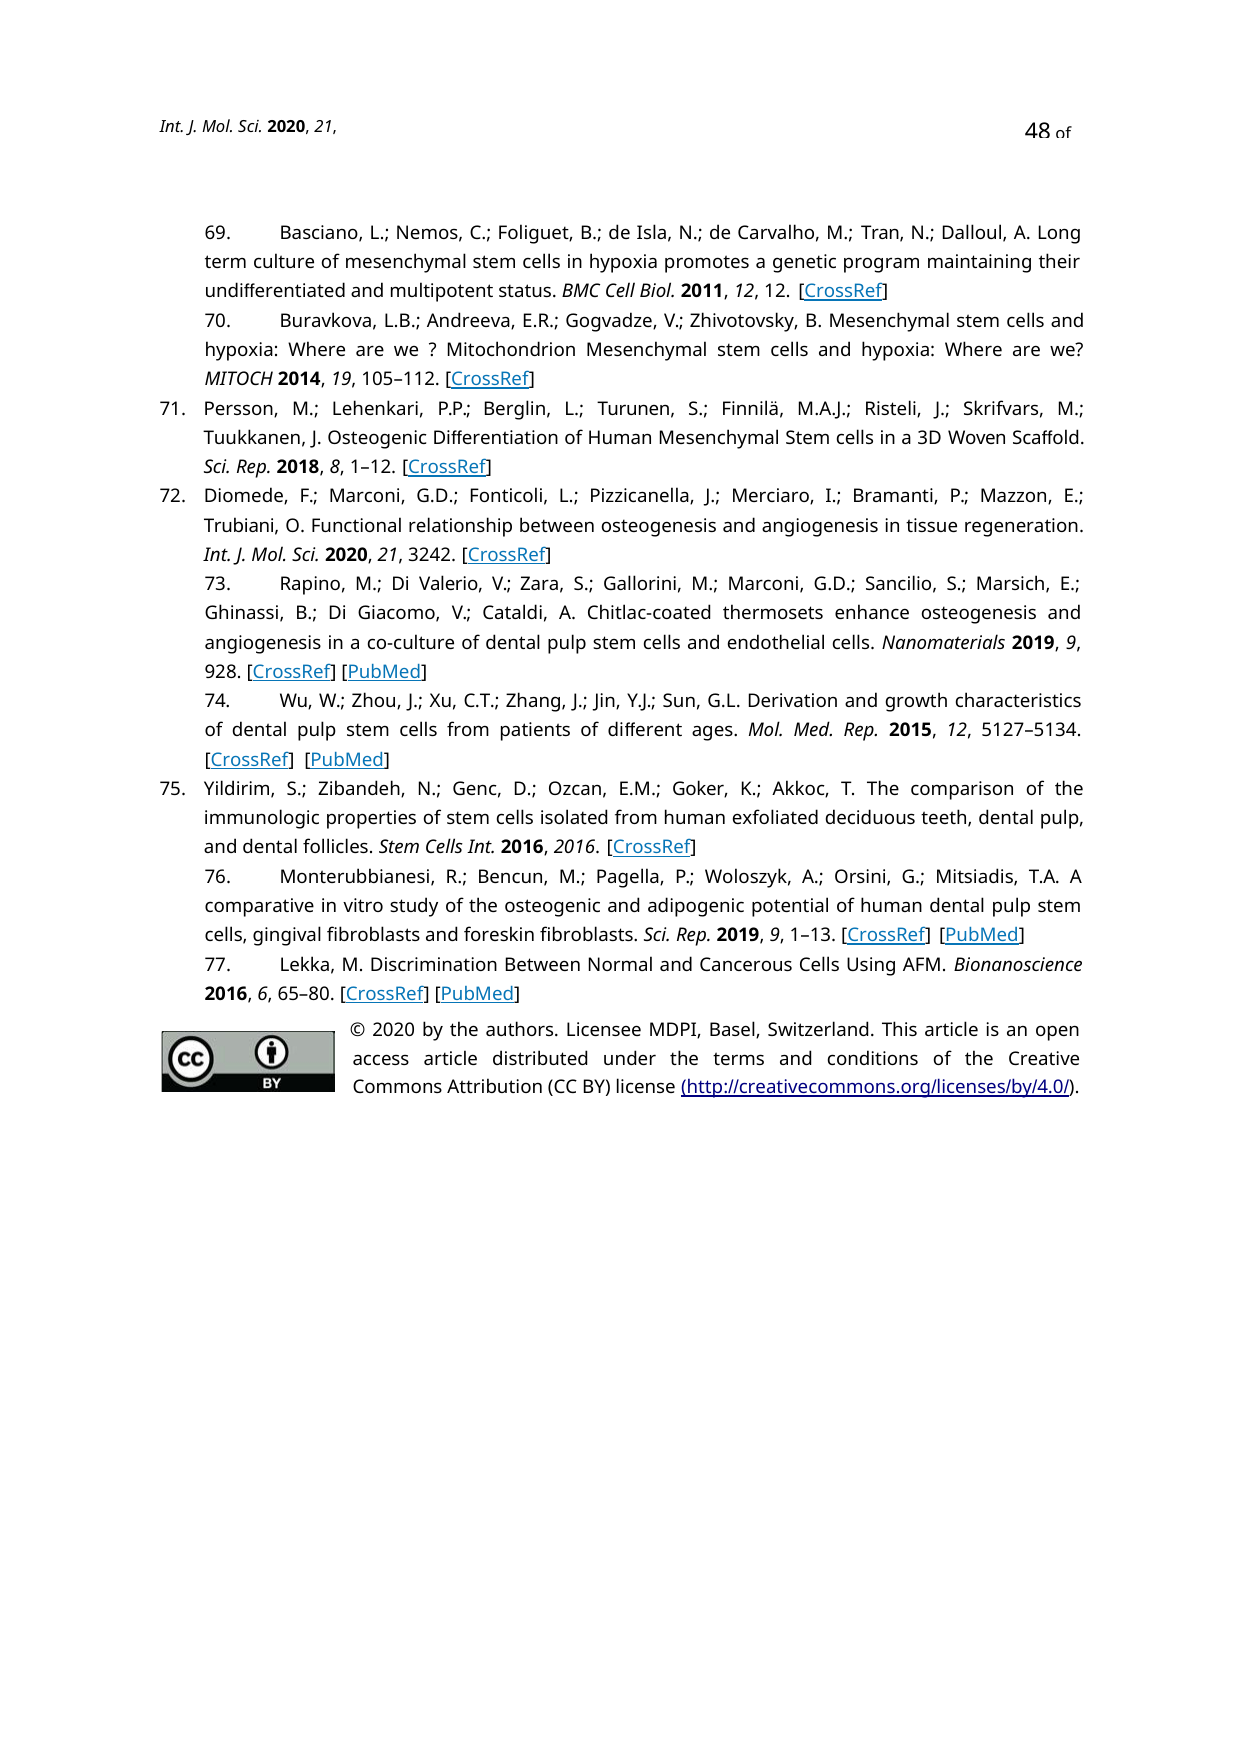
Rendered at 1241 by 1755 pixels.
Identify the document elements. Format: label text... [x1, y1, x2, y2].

list Buravkova, L.B.; Andreeva, E.R.; Gogvadze, V.; Zhivotovsky, B. Mesenchymal stem cells and hypoxia: Where are we ? Mitochondrion Mesenchymal stem cells and hypoxia: Where are we? MITOCH 2014, 19, 105–112. [CrossRef] [204, 307, 1085, 391]
list Monterubbianesi, R.; Bencun, M.; Pagella, P.; Woloszyk, A.; Orsini, G.; Mitsiadis, T.A. A comparative in vitro study of the osteogenic and adipogenic potential of human dental pulp stem cells, gingival fibroblasts and foreskin fibroblasts. Sci. Rep. 2019, 9, 1–13. [CrossRef] [PubMed] [204, 863, 1081, 947]
list Lekka, M. Discrimination Between Normal and Cancerous Cells Using AFM. Bionanoscience 2016, 6, 65–80. [CrossRef] [PubMed] [204, 951, 1085, 1006]
list Diomede, F.; Marconi, G.D.; Fonticoli, L.; Pizzicanella, J.; Merciaro, I.; Bramanti, P.; Mazzon, E.; Trubiani, O. Functional relationship between osteogenesis and angiogenesis in tissue regeneration. Int. J. Mol. Sci. 2020, 21, 3242. [CrossRef] [159, 483, 1085, 567]
list Persson, M.; Lehenkari, P.P.; Berglin, L.; Turunen, S.; Finnilä, M.A.J.; Risteli, J.; Skrifvars, M.; Tuukkanen, J. Osteogenic Differentiation of Human Mesenchymal Stem cells in a 3D Woven Scaffold. Sci. Rep. 2018, 8, 1–12. [CrossRef] [159, 395, 1085, 479]
list Rapino, M.; Di Valerio, V.; Zara, S.; Gallorini, M.; Marconi, G.D.; Sancilio, S.; Marsich, E.; Ghinassi, B.; Di Giacomo, V.; Cataldi, A. Chitlac-coated thermosets enhance osteogenesis and angiogenesis in a co-culture of dental pulp stem cells and endothelial cells. Nanomaterials 2019, 9, 928. [CrossRef] [PubMed] [204, 570, 1081, 684]
text © 2020 by the authors. Licensee MDPI, Basel, Switzerland. This article is an open access article distributed under the terms and conditions of the Creative Commons Attribution (CC BY) license (http://creativecommons.org/licenses/by/4.0/). [349, 1016, 1081, 1099]
list Wu, W.; Zhou, J.; Xu, C.T.; Zhang, J.; Jin, Y.J.; Sun, G.L. Derivation and growth characteristics of dental pulp stem cells from patients of different ages. Mol. Med. Rep. 2015, 12, 5127–5134. [CrossRef] [PubMed] [204, 687, 1082, 772]
list Yildirim, S.; Zibandeh, N.; Genc, D.; Ozcan, E.M.; Goker, K.; Akkoc, T. The comparison of the immunologic properties of stem cells isolated from human exfoliated deciduous teeth, dental pulp, and dental follicles. Stem Cells Int. 2016, 2016. [CrossRef] [159, 775, 1085, 859]
list Basciano, L.; Nemos, C.; Foliguet, B.; de Isla, N.; de Carvalho, M.; Tran, N.; Dalloul, A. Long term culture of mesenchymal stem cells in hypoxia promotes a genetic program maintaining their undifferentiated and multipotent status. BMC Cell Biol. 2011, 12, 12. [CrossRef] [204, 219, 1081, 303]
